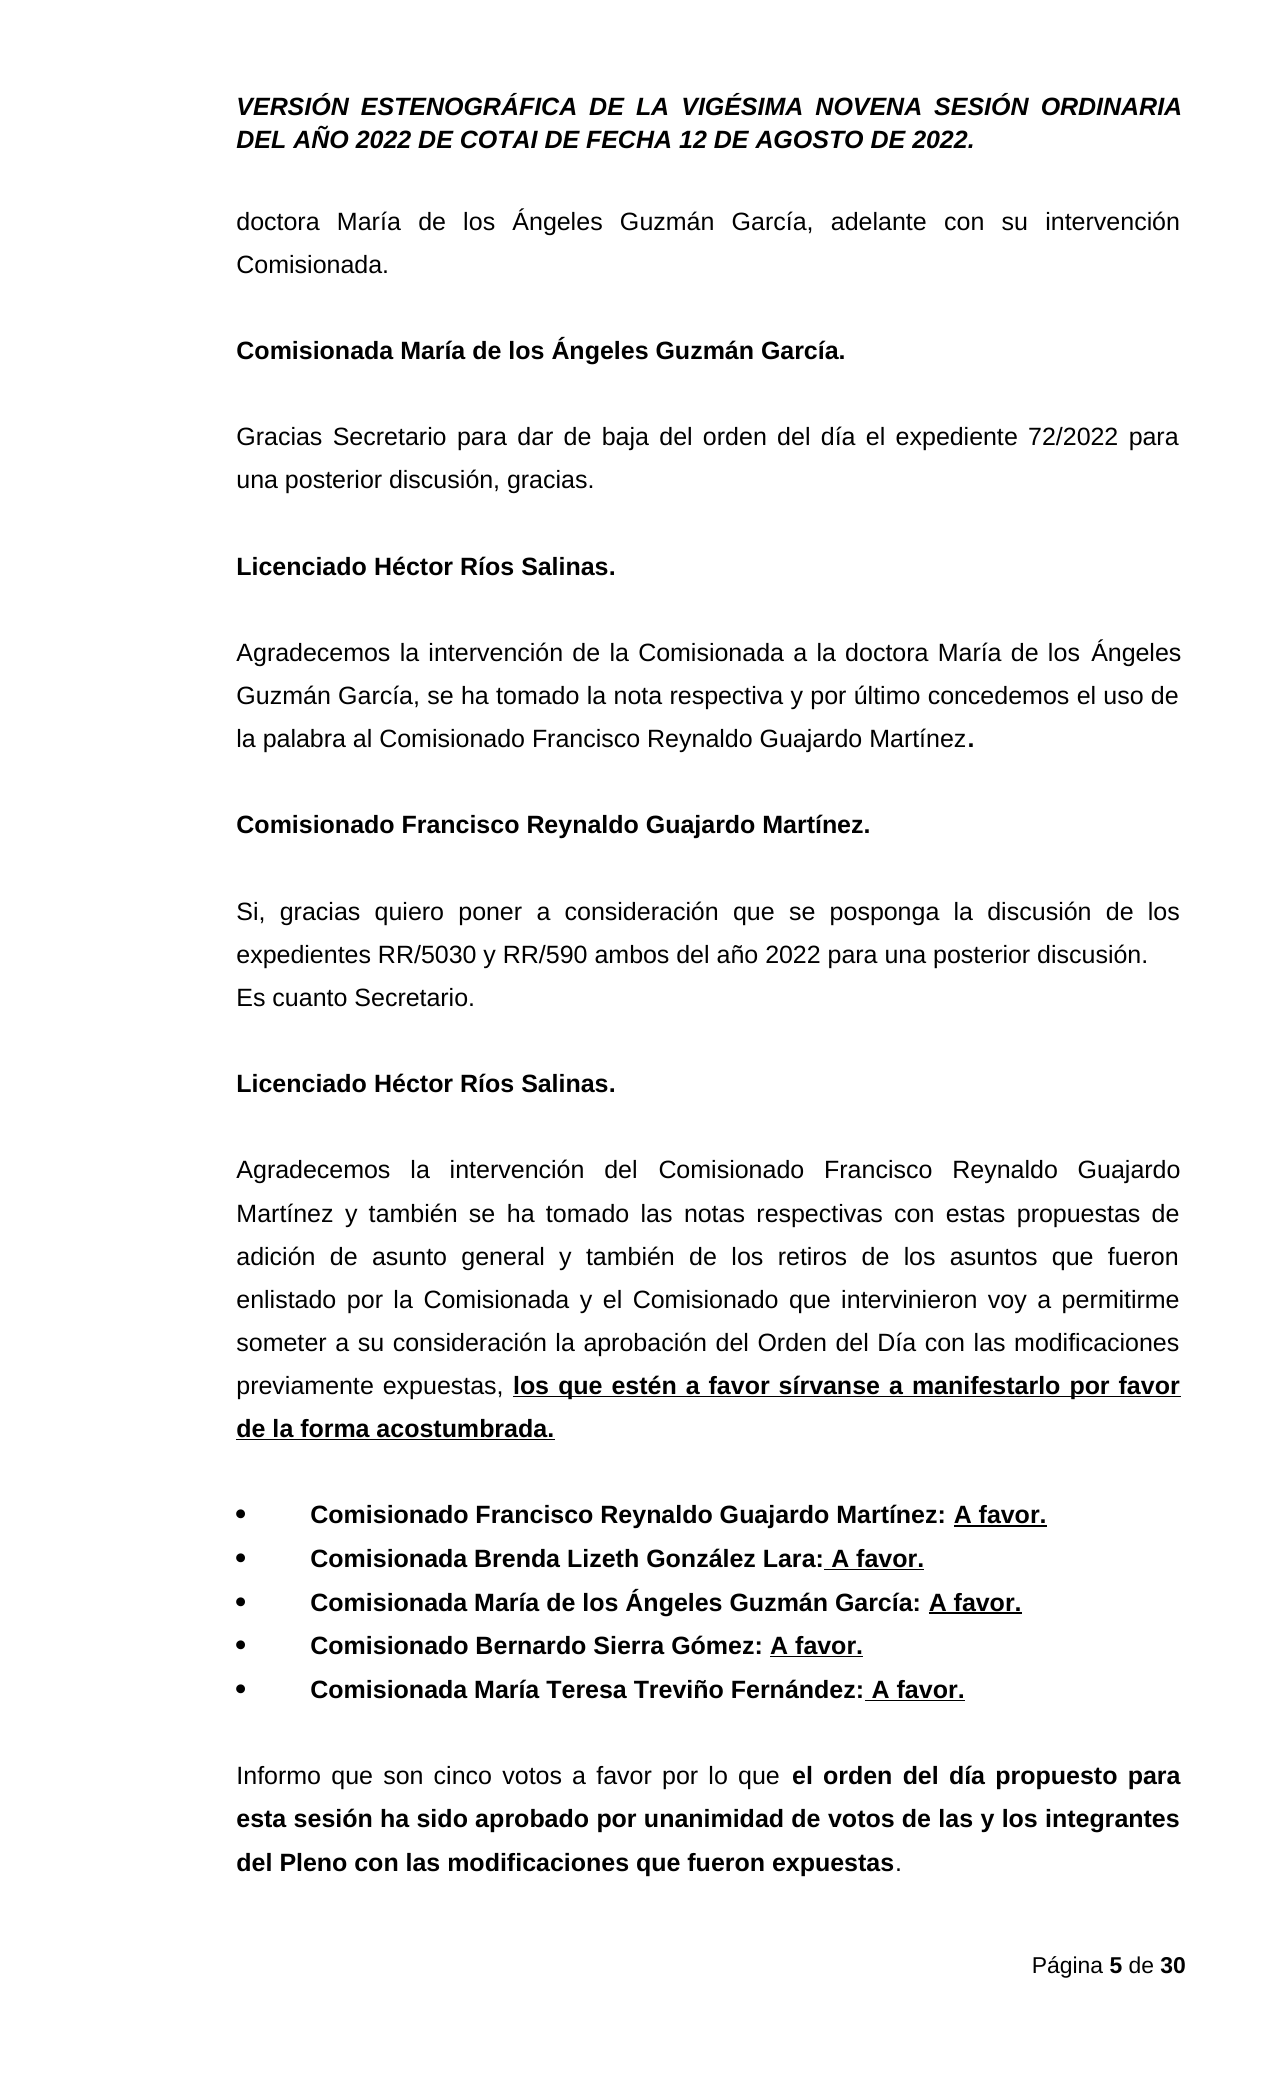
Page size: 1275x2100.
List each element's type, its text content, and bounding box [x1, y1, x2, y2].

text Licenciado Héctor Ríos Salinas. [236, 1069, 1198, 1098]
text Agradecemos la intervención del Comisionado Francisco Reynaldo Guajardo Martínez y también se ha tomado las notas respectivas con estas propuestas de adición de asunto general y también de los retiros de los asuntos que fueron enlistado por la Comisionada y el Comisionado que intervinieron voy a permitirme someter a su consideración la aprobación del Orden del Día con las modificaciones previamente expuestas, los que estén a favor sírvanse a manifestarlo por favor de la forma acostumbrada. [236, 1156, 1181, 1443]
text Agradecemos la intervención de la Comisionada a la doctora María de los Ángeles Guzmán García, se ha tomado la nota respectiva y por último concedemos el uso de la palabra al Comisionado Francisco Reynaldo Guajardo Martínez. [236, 638, 1181, 753]
text Comisionada María de los Ángeles Guzmán García. [236, 336, 1181, 365]
list Comisionado Francisco Reynaldo Guajardo Martínez: A favor. [236, 1501, 1181, 1529]
text Es cuanto Secretario. [236, 983, 1181, 1012]
list Comisionada María de los Ángeles Guzmán García: A favor. [236, 1588, 1181, 1617]
text Licenciado Héctor Ríos Salinas. [236, 552, 1198, 581]
text doctora María de los Ángeles Guzmán García, adelante con su intervención Comisionada. [236, 207, 1181, 279]
list Comisionado Bernardo Sierra Gómez: A favor. [236, 1631, 1181, 1660]
text Informo que son cinco votos a favor por lo que el orden del día propuesto para esta sesión ha sido aprobado por unanimidad de votos de las y los integrantes del Pleno con las modificaciones que fueron expuestas. [236, 1761, 1181, 1876]
text Gracias Secretario para dar de baja del orden del día el expediente 72/2022 para una posterior discusión, gracias. [236, 422, 1181, 494]
list Comisionada María Teresa Treviño Fernández: A favor. [236, 1675, 1181, 1704]
text Comisionado Francisco Reynaldo Guajardo Martínez. [236, 811, 1181, 839]
list Comisionada Brenda Lizeth González Lara: A favor. [236, 1544, 1181, 1573]
text Si, gracias quiero poner a consideración que se posponga la discusión de los expedientes RR/5030 y RR/590 ambos del año 2022 para una posterior discusión. [236, 897, 1181, 969]
